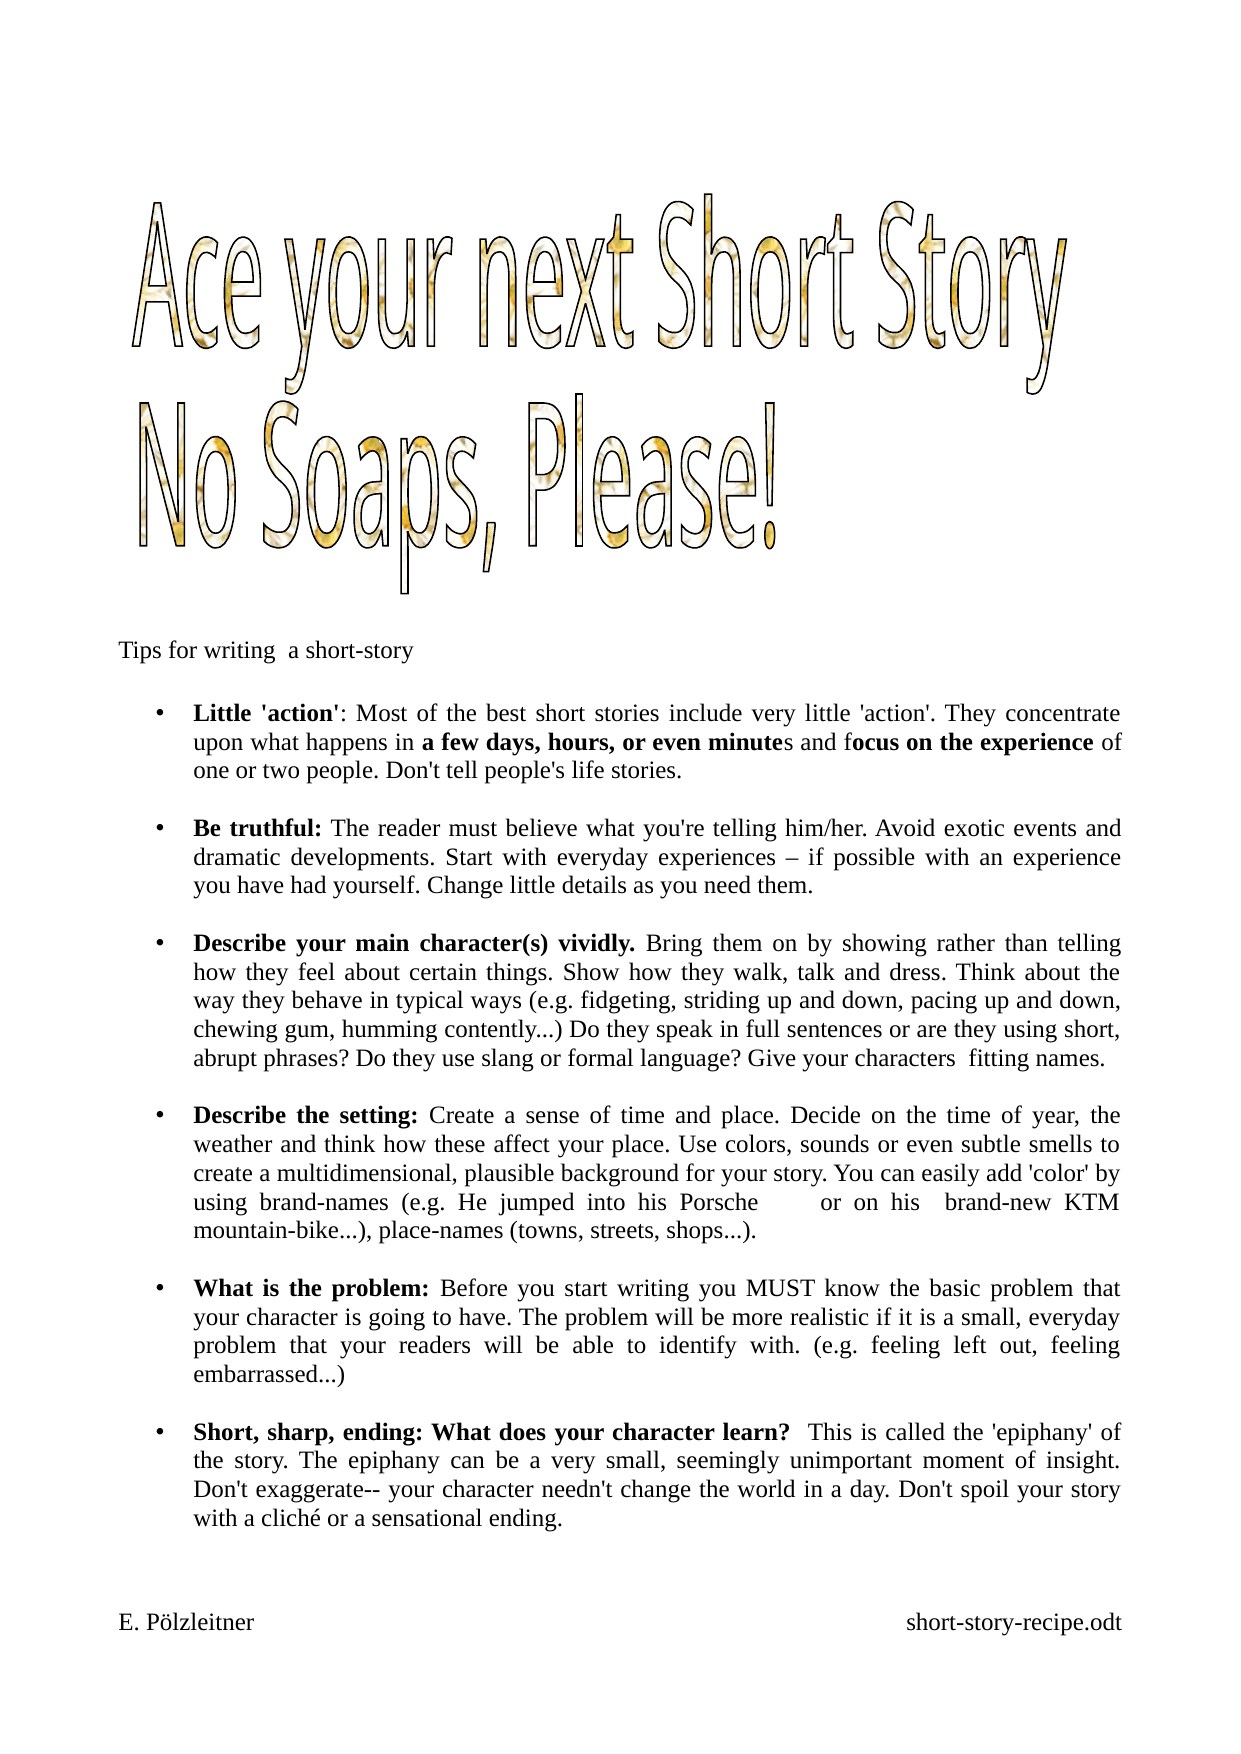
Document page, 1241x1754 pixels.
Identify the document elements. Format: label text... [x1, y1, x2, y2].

picture [829, 216, 852, 347]
picture [752, 238, 788, 347]
picture [198, 438, 234, 546]
list Short, sharp, ending: What does your character learn? This is called the 'epiphany' of the story. The epiphany can be a very small, seemingly unimportant moment of insight. Don't exaggerate-- your character needn't change the world in a day. Don't spoil your story with a cliché or a sensational ending. [156, 1417, 1122, 1532]
picture [880, 203, 913, 347]
picture [141, 404, 183, 544]
picture [609, 216, 632, 347]
list Describe the setting: Create a sense of time and place. Decide on the time of year, the weather and think how these affect your place. Use colors, sounds or even subtle smells to create a multidimensional, plausible background for your story. You can easily add 'color' by using brand-names (e.g. He jumped into his Porsche or on his brand-new KTM mountain-bike...), place-names (towns, streets, shops...). [156, 1100, 1122, 1244]
picture [1028, 240, 1065, 393]
picture [308, 438, 345, 546]
list What is the problem: Before you start writing you MUST know the basic problem that your character is going to have. The problem will be more realistic if it is a small, everyday problem that your readers will be able to identify with. (e.g. feeling left out, feeling embarrassed...) [156, 1273, 1122, 1388]
list Describe your main character(s) vividly. Bring them on by showing rather than telling how they feel about certain things. Show how they walk, talk and dress. Think about the way they behave in typical ways (e.g. fidgeting, striding up and down, pacing up and down, chewing gum, humming contently...) Do they speak in full sentences or are they using short, abrupt phrases? Do they use slang or formal language? Give your characters fitting names. [156, 928, 1122, 1072]
picture [402, 438, 437, 592]
picture [568, 240, 603, 345]
picture [802, 238, 824, 345]
list Be truthful: The reader must believe what you're telling him/her. Avoid exotic events and dramatic developments. Start with everyday experiences – if possible with an experience you have had yourself. Change little details as you need them. [156, 813, 1122, 899]
list Little 'action': Most of the best short stories include very little 'action'. They concentrate upon what happens in a few days, hours, or even minutes and focus on the experience of one or two people. Don't tell people's life stories. [156, 698, 1122, 784]
picture [683, 438, 710, 547]
picture [921, 216, 943, 347]
picture [577, 395, 582, 545]
picture [638, 438, 670, 547]
picture [226, 238, 259, 347]
picture [188, 238, 216, 347]
picture [286, 240, 323, 393]
picture [766, 523, 773, 547]
picture [330, 238, 367, 347]
text Tips for writing a short-story [118, 636, 1122, 664]
picture [355, 438, 387, 547]
picture [530, 404, 564, 544]
picture [721, 438, 754, 547]
picture [265, 402, 298, 547]
picture [706, 195, 739, 345]
picture [660, 203, 693, 347]
picture [481, 238, 514, 345]
picture [952, 238, 988, 347]
picture [485, 524, 494, 570]
picture [528, 238, 561, 347]
picture [595, 438, 628, 547]
picture [1002, 238, 1024, 345]
picture [134, 204, 181, 345]
picture [448, 438, 475, 547]
picture [429, 238, 451, 345]
picture [767, 404, 773, 504]
picture [380, 240, 413, 347]
